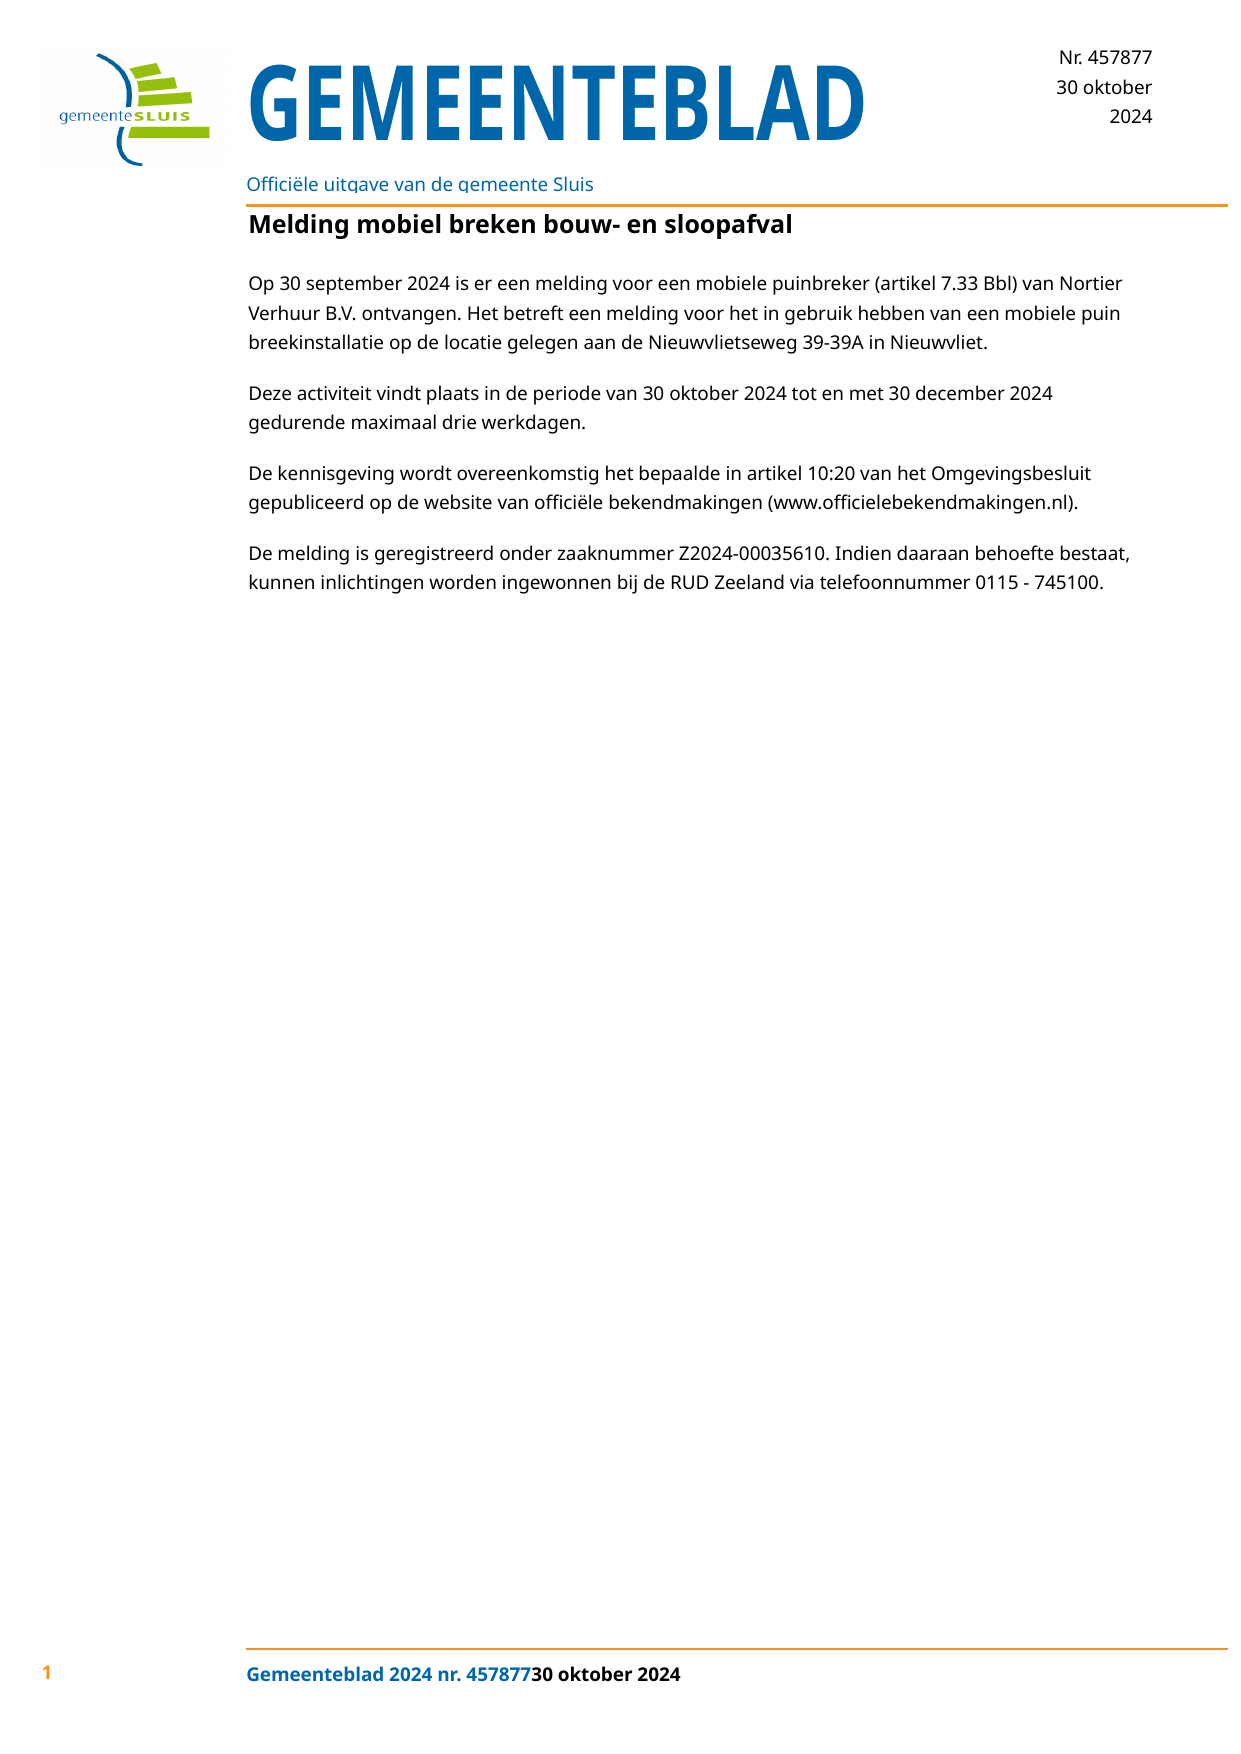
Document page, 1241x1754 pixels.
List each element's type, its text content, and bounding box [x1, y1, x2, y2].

text Op 30 september 2024 is er een melding voor een mobiele puinbreker (artikel 7.33 Bbl) van Nortier Verhuur B.V. ontvangen. Het betreft een melding voor het in gebruik hebben van een mobiele puin breekinstallatie op de locatie gelegen aan de Nieuwvlietseweg 39-39A in Nieuwvliet. [248, 270, 1152, 355]
text Melding mobiel breken bouw- en sloopafval [248, 207, 1152, 241]
text De kennisgeving wordt overeenkomstig het bepaalde in artikel 10:20 van het Omgevingsbesluit gepubliceerd op de website van officiële bekendmakingen (www.officielebekendmakingen.nl). [248, 460, 1152, 515]
text De melding is geregistreerd onder zaaknummer Z2024-00035610. Indien daaraan behoefte bestaat, kunnen inlichtingen worden ingewonnen bij de RUD Zeeland via telefoonnummer 0115 - 745100. [248, 540, 1152, 595]
picture [41, 47, 231, 172]
text Deze activiteit vindt plaats in de periode van 30 oktober 2024 tot en met 30 december 2024 gedurende maximaal drie werkdagen. [248, 380, 1152, 435]
